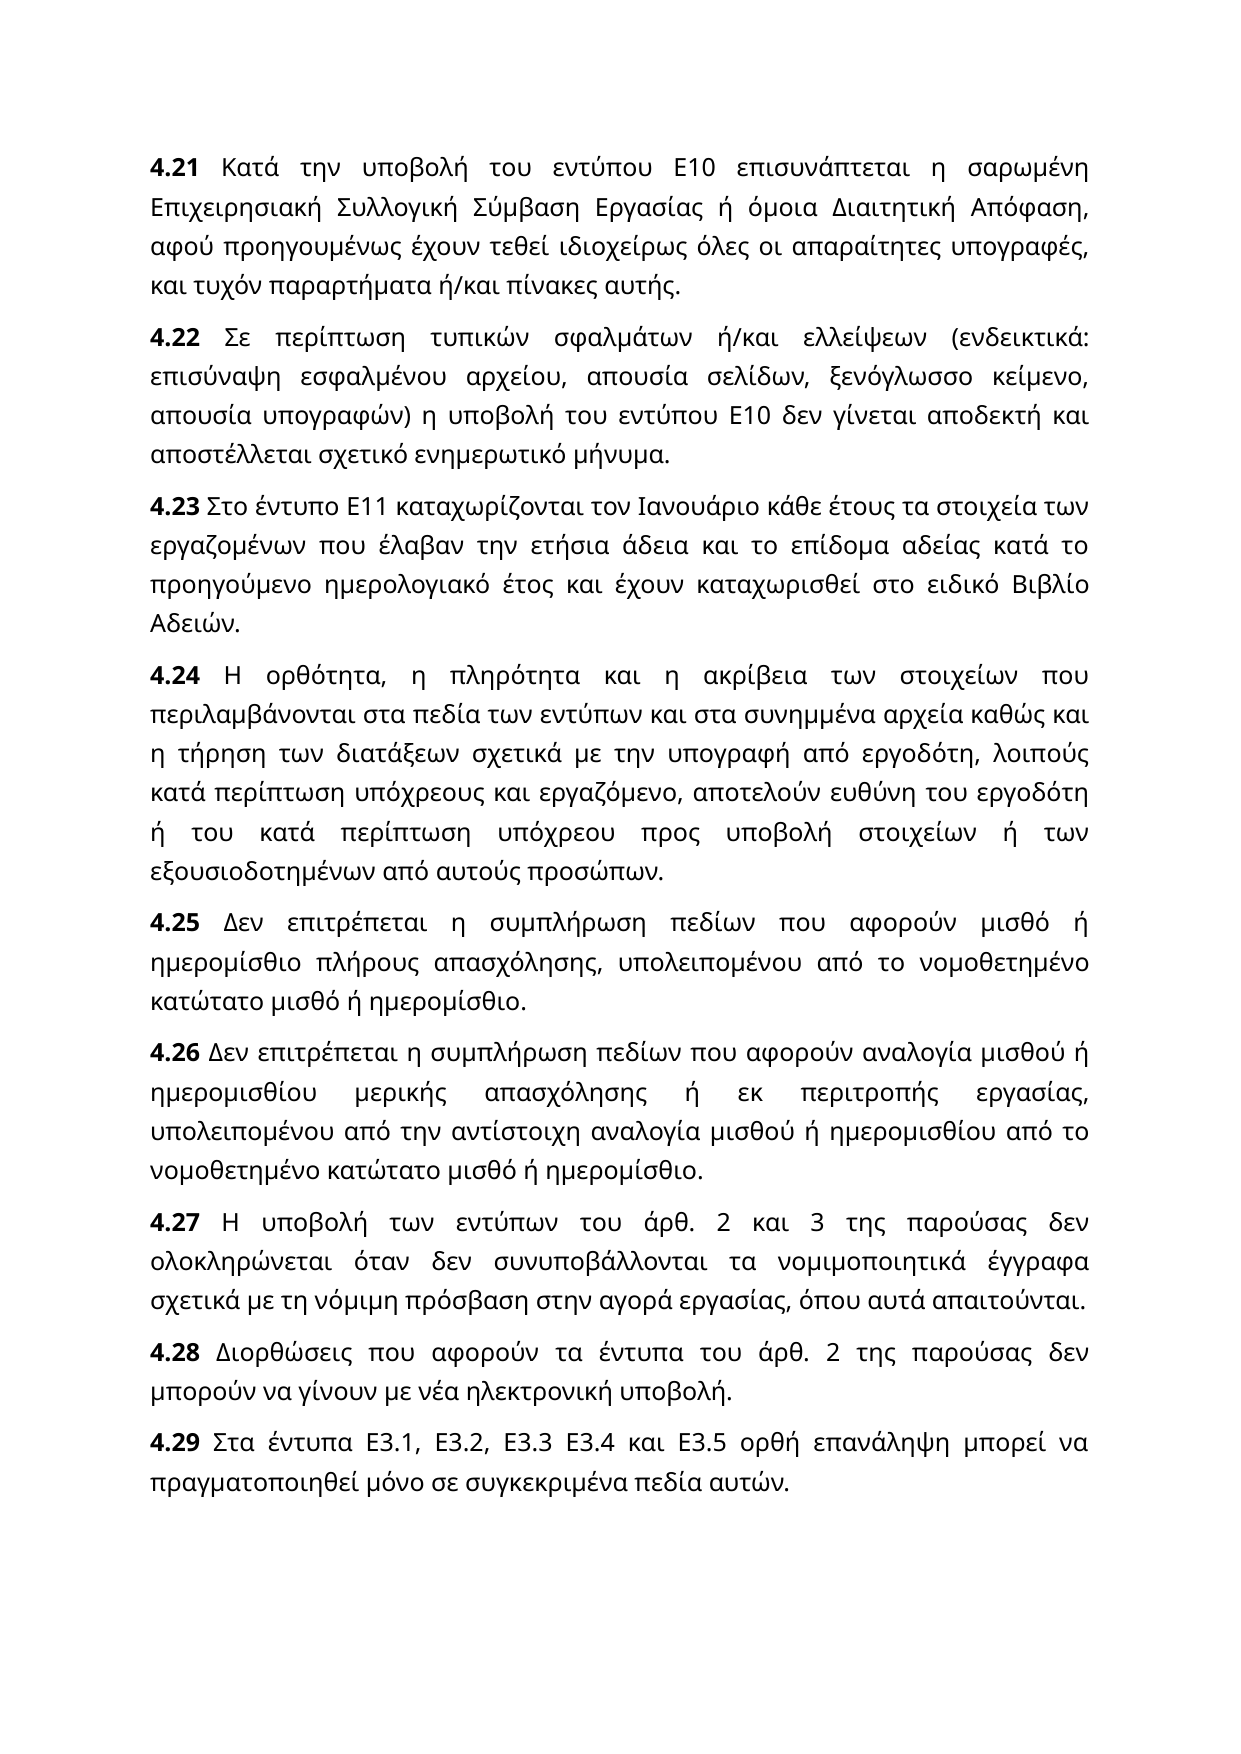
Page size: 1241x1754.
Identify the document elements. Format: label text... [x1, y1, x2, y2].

text 4.22 Σε περίπτωση τυπικών σφαλμάτων ή/και ελλείψεων (ενδεικτικά: επισύναψη εσφαλμένου αρχείου, απουσία σελίδων, ξενόγλωσσο κείμενο, απουσία υπογραφών) η υποβολή του εντύπου Ε10 δεν γίνεται αποδεκτή και αποστέλλεται σχετικό ενημερωτικό μήνυμα. [150, 319, 1090, 471]
text 4.21 Κατά την υποβολή του εντύπου Ε10 επισυνάπτεται η σαρωμένη Επιχειρησιακή Συλλογική Σύμβαση Εργασίας ή όμοια Διαιτητική Απόφαση, αφού προηγουμένως έχουν τεθεί ιδιοχείρως όλες οι απαραίτητες υπογραφές, και τυχόν παραρτήματα ή/και πίνακες αυτής. [150, 150, 1090, 302]
text 4.25 Δεν επιτρέπεται η συμπλήρωση πεδίων που αφορούν μισθό ή ημερομίσθιο πλήρους απασχόλησης, υπολειπομένου από το νομοθετημένο κατώτατο μισθό ή ημερομίσθιο. [150, 905, 1090, 1017]
text 4.23 Στο έντυπο Ε11 καταχωρίζονται τον Ιανουάριο κάθε έτους τα στοιχεία των εργαζομένων που έλαβαν την ετήσια άδεια και το επίδομα αδείας κατά το προηγούμενο ημερολογιακό έτος και έχουν καταχωρισθεί στο ειδικό Βιβλίο Αδειών. [150, 488, 1090, 640]
text 4.24 Η ορθότητα, η πληρότητα και η ακρίβεια των στοιχείων που περιλαμβάνονται στα πεδία των εντύπων και στα συνημμένα αρχεία καθώς και η τήρηση των διατάξεων σχετικά με την υπογραφή από εργοδότη, λοιπούς κατά περίπτωση υπόχρεους και εργαζόμενο, αποτελούν ευθύνη του εργοδότη ή του κατά περίπτωση υπόχρεου προς υποβολή στοιχείων ή των εξουσιοδοτημένων από αυτούς προσώπων. [150, 657, 1090, 887]
text 4.27 Η υποβολή των εντύπων του άρθ. 2 και 3 της παρούσας δεν ολοκληρώνεται όταν δεν συνυποβάλλονται τα νομιμοποιητικά έγγραφα σχετικά με τη νόμιμη πρόσβαση στην αγορά εργασίας, όπου αυτά απαιτούνται. [150, 1204, 1090, 1317]
text 4.28 Διορθώσεις που αφορούν τα έντυπα του άρθ. 2 της παρούσας δεν μπορούν να γίνουν με νέα ηλεκτρονική υποβολή. [150, 1334, 1090, 1407]
text 4.26 Δεν επιτρέπεται η συμπλήρωση πεδίων που αφορούν αναλογία μισθού ή ημερομισθίου μερικής απασχόλησης ή εκ περιτροπής εργασίας, υπολειπομένου από την αντίστοιχη αναλογία μισθού ή ημερομισθίου από το νομοθετημένο κατώτατο μισθό ή ημερομίσθιο. [150, 1035, 1090, 1187]
text 4.29 Στα έντυπα Ε3.1, Ε3.2, Ε3.3 Ε3.4 και Ε3.5 ορθή επανάληψη μπορεί να πραγματοποιηθεί μόνο σε συγκεκριμένα πεδία αυτών. [150, 1425, 1090, 1498]
